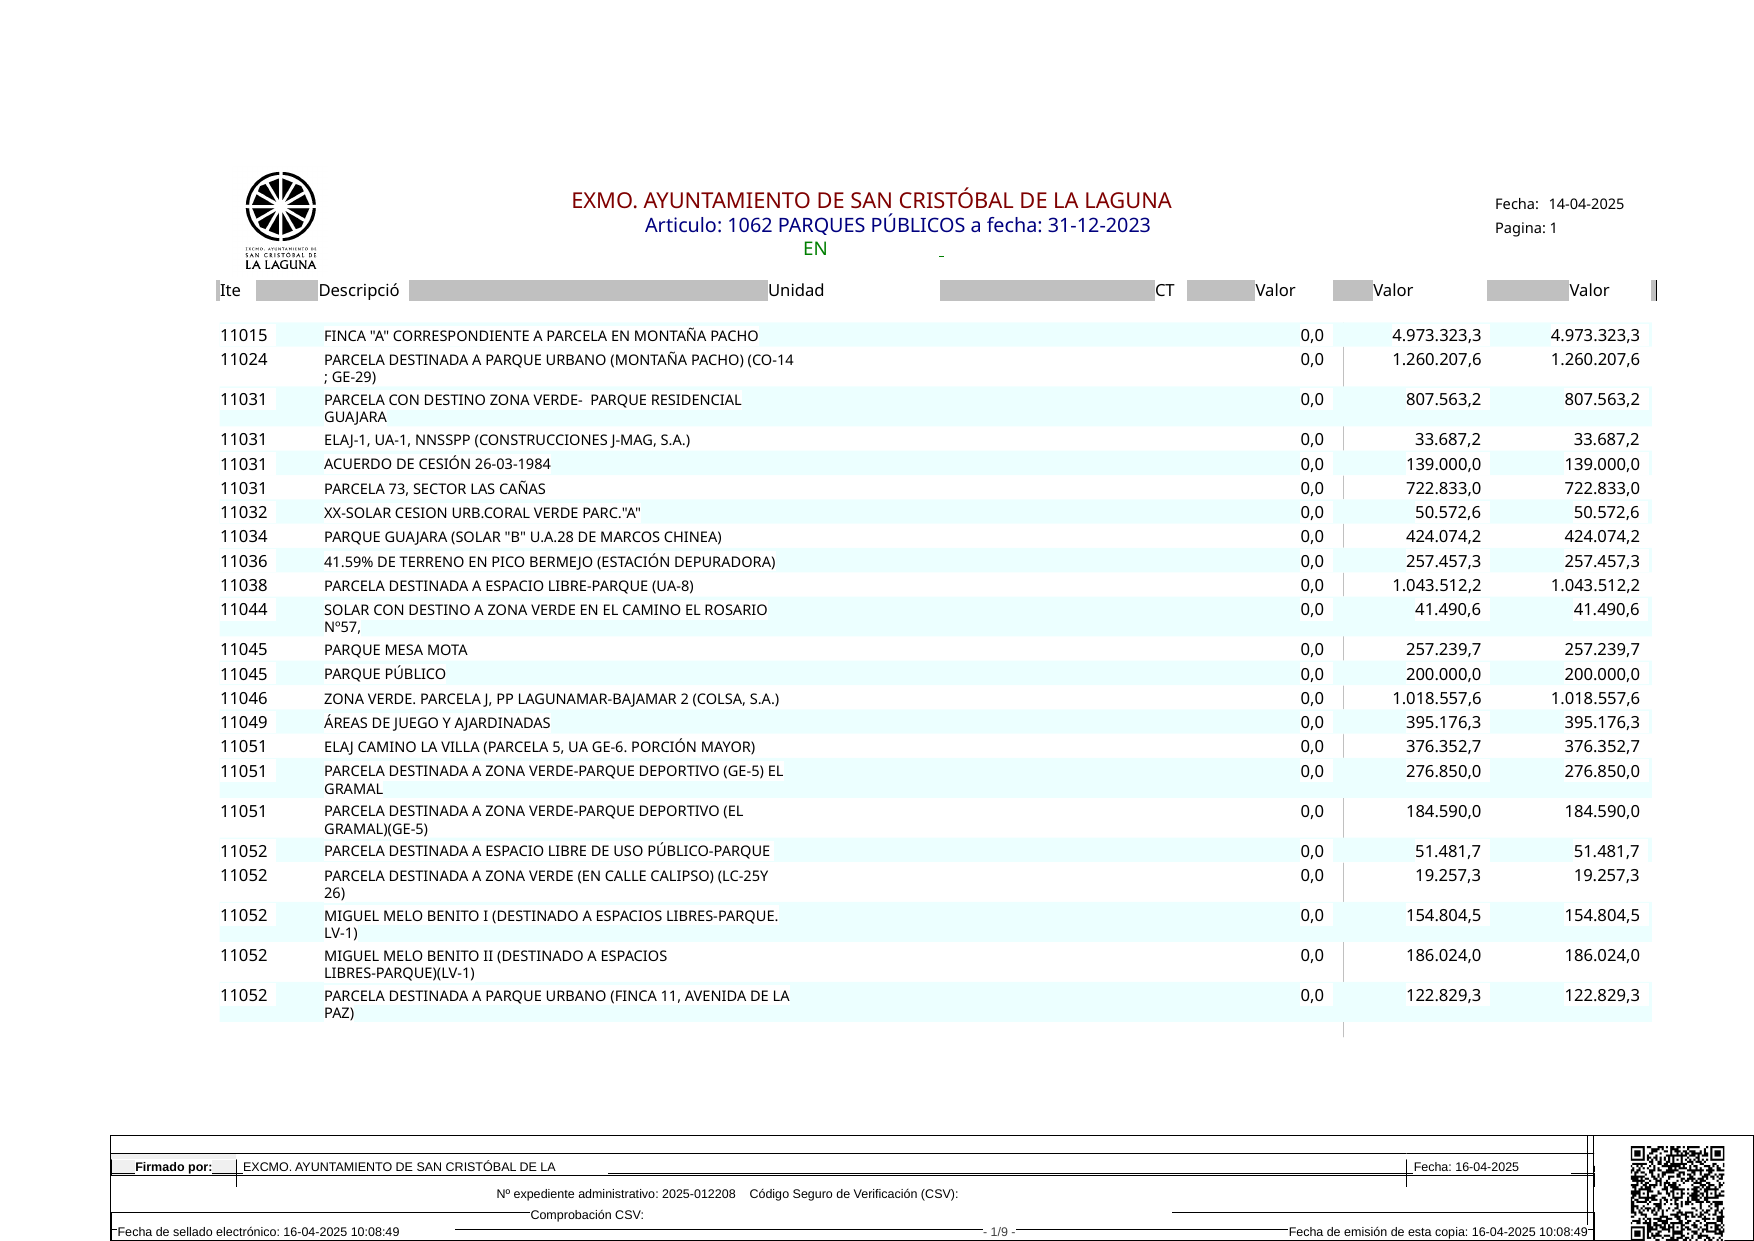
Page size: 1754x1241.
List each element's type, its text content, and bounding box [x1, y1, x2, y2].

text 110511 [220, 735, 276, 758]
text 110313 [220, 428, 276, 450]
text 139.000,00 [1406, 452, 1490, 475]
text 276.850,00 [1564, 759, 1649, 782]
text Comprobación CSV: https://sede.aytolalaguna.es//publico/documento/05058EC1AC7AFEBB2E7982FC063DC84D . [530, 1208, 1172, 1223]
text 0,00 [1300, 711, 1333, 733]
text 110329 [220, 501, 276, 523]
text PARCELA DESTINADA A ZONA VERDE-PARQUE DEPORTIVO (EL [324, 801, 744, 821]
text - 1/9 - [983, 1225, 1016, 1239]
text 0,00 [1300, 943, 1333, 966]
text 14-04-2025 [1548, 193, 1625, 213]
text 110519 [220, 799, 276, 822]
text EN INVENTARIO [803, 235, 939, 260]
text 51.481,75 [1573, 839, 1648, 862]
text 395.176,32 [1406, 711, 1490, 733]
text 184.590,00 [1564, 799, 1649, 822]
text 257.239,72 [1406, 638, 1490, 660]
text 0,00 [1300, 839, 1333, 862]
text EXMO. AYUNTAMIENTO DE SAN CRISTÓBAL DE LA LAGUNA [571, 186, 1175, 215]
text 110441 [220, 598, 276, 621]
text 1.260.207,63 [1392, 348, 1490, 370]
text PARCELA DESTINADA A PARQUE URBANO (FINCA 11, AVENIDA DE LA [324, 985, 790, 1005]
text 0,00 [1300, 428, 1333, 450]
text 257.457,36 [1564, 549, 1649, 572]
text 0,00 [1300, 549, 1333, 572]
text ACUERDO DE CESIÓN 26-03-1984 [324, 454, 551, 474]
text 0,00 [1300, 863, 1333, 886]
text 0,00 [1300, 759, 1333, 782]
text 0,00 [1300, 735, 1333, 758]
text FINCA "A" CORRESPONDIENTE A PARCELA EN MONTAÑA PACHO [324, 326, 759, 346]
text ÁREAS DE JUEGO Y AJARDINADAS [324, 713, 551, 733]
text 0,00 [1300, 983, 1333, 1006]
text 0,00 [1300, 348, 1333, 370]
text 200.000,00 [1406, 662, 1490, 684]
text 110242 [220, 348, 276, 370]
text 19.257,30 [1573, 863, 1648, 886]
text 0,00 [1300, 638, 1333, 660]
text Fecha: [1495, 193, 1539, 213]
text PARCELA DESTINADA A ESPACIO LIBRE DE USO PÚBLICO-PARQUE [324, 841, 774, 861]
text Valor Neto [1569, 278, 1651, 301]
text 110317 [220, 452, 276, 475]
text 19.257,30 [1415, 863, 1490, 886]
text 110384 [220, 574, 276, 596]
text 0,00 [1300, 324, 1333, 346]
text 807.563,25 [1564, 388, 1649, 410]
text 0,00 [1300, 525, 1333, 548]
text MIGUEL MELO BENITO II (DESTINADO A ESPACIOS [324, 945, 668, 965]
text PARCELA DESTINADA A ZONA VERDE (EN CALLE CALIPSO) (LC-25Y [324, 866, 769, 885]
text 41.59% DE TERRENO EN PICO BERMEJO (ESTACIÓN DEPURADORA) [324, 551, 776, 571]
text 1.043.512,27 [1392, 574, 1490, 596]
text 424.074,24 [1564, 525, 1649, 548]
text 257.457,36 [1406, 549, 1490, 572]
text 186.024,00 [1564, 943, 1649, 966]
text 0,00 [1300, 799, 1333, 822]
text 4.973.323,36 [1392, 324, 1490, 346]
text PARCELA DESTINADA A PARQUE URBANO (MONTAÑA PACHO) (CO-14 [324, 350, 794, 370]
text 0,00 [1300, 903, 1333, 926]
text 110454 [220, 662, 276, 684]
text 139.000,00 [1564, 452, 1649, 475]
text 395.176,32 [1564, 711, 1649, 733]
text 1.018.557,69 [1392, 686, 1490, 709]
text Fecha de emisión de esta copia: 16-04-2025 10:08:49 [1288, 1225, 1588, 1239]
text ELAJ CAMINO LA VILLA (PARCELA 5, UA GE-6. PORCIÓN MAYOR) [324, 737, 756, 757]
text PAZ) [324, 1003, 354, 1022]
text 154.804,50 [1564, 903, 1649, 926]
text Fecha de sellado electrónico: 16-04-2025 10:08:49 [117, 1225, 455, 1239]
text 110494 [220, 711, 276, 733]
text ELAJ-1, UA-1, NNSSPP (CONSTRUCCIONES J-MAG, S.A.) [324, 430, 691, 450]
text Item [220, 278, 256, 301]
text 1.018.557,69 [1551, 686, 1649, 709]
text GRAMAL [324, 778, 383, 798]
text 722.833,00 [1406, 476, 1490, 499]
text Valor Contable [1373, 278, 1487, 301]
text 110318 [220, 476, 276, 499]
text 424.074,24 [1406, 525, 1490, 548]
text 186.024,00 [1406, 943, 1490, 966]
text CTD [1155, 278, 1187, 301]
text 110518 [220, 759, 276, 782]
text 50.572,67 [1573, 501, 1648, 523]
text Pagina: 1 [1495, 217, 1558, 237]
text PARCELA DESTINADA A ESPACIO LIBRE-PARQUE (UA-8) [324, 576, 694, 596]
text 184.590,00 [1406, 799, 1490, 822]
text 200.000,00 [1564, 662, 1649, 684]
text 0,00 [1300, 501, 1333, 523]
text 51.481,75 [1415, 839, 1490, 862]
text Descripción [318, 278, 409, 301]
text LV-1) [324, 923, 358, 942]
text 50.572,67 [1415, 501, 1490, 523]
text XX-SOLAR CESION URB.CORAL VERDE PARC."A" [324, 503, 641, 523]
text 33.687,22 [1573, 428, 1648, 450]
text GUAJARA [324, 407, 387, 427]
text PARQUE MESA MOTA [324, 640, 468, 660]
text ; GE-29) [324, 367, 376, 387]
text 110526 [220, 943, 276, 966]
text PARQUE GUAJARA (SOLAR "B" U.A.28 DE MARCOS CHINEA) [324, 527, 722, 547]
text 110368 [220, 549, 276, 572]
text 122.829,30 [1406, 983, 1490, 1006]
text 122.829,30 [1564, 983, 1649, 1006]
text Fecha: 16-04-2025 10:08:49 [1413, 1159, 1571, 1175]
text 1.260.207,63 [1551, 348, 1649, 370]
text PARCELA DESTINADA A ZONA VERDE-PARQUE DEPORTIVO (GE-5) EL [324, 761, 784, 781]
text 110464 [220, 686, 276, 709]
text 4.973.323,36 [1551, 324, 1649, 346]
text 110524 [220, 863, 276, 886]
text PARQUE PÚBLICO [324, 664, 446, 684]
text SOLAR CON DESTINO A ZONA VERDE EN EL CAMINO EL ROSARIO [324, 600, 768, 620]
text 1.043.512,27 [1551, 574, 1649, 596]
text 0,00 [1300, 452, 1333, 475]
text 376.352,74 [1564, 735, 1649, 758]
text 0,00 [1300, 686, 1333, 709]
text 807.563,25 [1406, 388, 1490, 410]
text 0,00 [1300, 574, 1333, 596]
text EXCMO. AYUNTAMIENTO DE SAN CRISTÓBAL DE LA LAGUNA [243, 1159, 608, 1175]
text PARCELA 73, SECTOR LAS CAÑAS [324, 478, 546, 498]
text 26) [324, 883, 345, 903]
text 110158 [220, 324, 276, 346]
text PARCELA CON DESTINO ZONA VERDE- PARQUE RESIDENCIAL [324, 390, 742, 410]
text GRAMAL)(GE-5) [324, 819, 428, 838]
text Nº57, [324, 617, 361, 637]
text 110528 [220, 983, 276, 1006]
text 257.239,72 [1564, 638, 1649, 660]
text 0,00 [1300, 388, 1333, 410]
text Valor Real [1255, 278, 1333, 301]
text 276.850,00 [1406, 759, 1490, 782]
text Nº expediente administrativo: 2025-012208 Código Seguro de Verificación (CSV): 05058EC1AC7AFEBB2E7982FC063DC84D [496, 1187, 1206, 1202]
text 110525 [220, 903, 276, 926]
text Articulo: 1062 PARQUES PÚBLICOS a fecha: 31-12-2023 [645, 212, 1159, 238]
text 0,00 [1300, 662, 1333, 684]
text Firmado por: [135, 1159, 212, 1174]
text 110311 [220, 388, 276, 410]
text 41.490,66 [1573, 598, 1648, 621]
text 110453 [220, 638, 276, 660]
text MIGUEL MELO BENITO I (DESTINADO A ESPACIOS LIBRES-PARQUE. [324, 905, 779, 925]
text 154.804,50 [1406, 903, 1490, 926]
text 33.687,22 [1415, 428, 1490, 450]
text 41.490,66 [1415, 598, 1490, 621]
text LIBRES-PARQUE)(LV-1) [324, 963, 475, 983]
text Unidad Administrativa [768, 278, 940, 301]
text 0,00 [1300, 476, 1333, 499]
text ZONA VERDE. PARCELA J, PP LAGUNAMAR-BAJAMAR 2 (COLSA, S.A.) [324, 688, 780, 708]
text 110342 [220, 525, 276, 548]
text 110520 [220, 839, 276, 862]
text 0,00 [1300, 598, 1333, 621]
text 722.833,00 [1564, 476, 1649, 499]
text 376.352,74 [1406, 735, 1490, 758]
